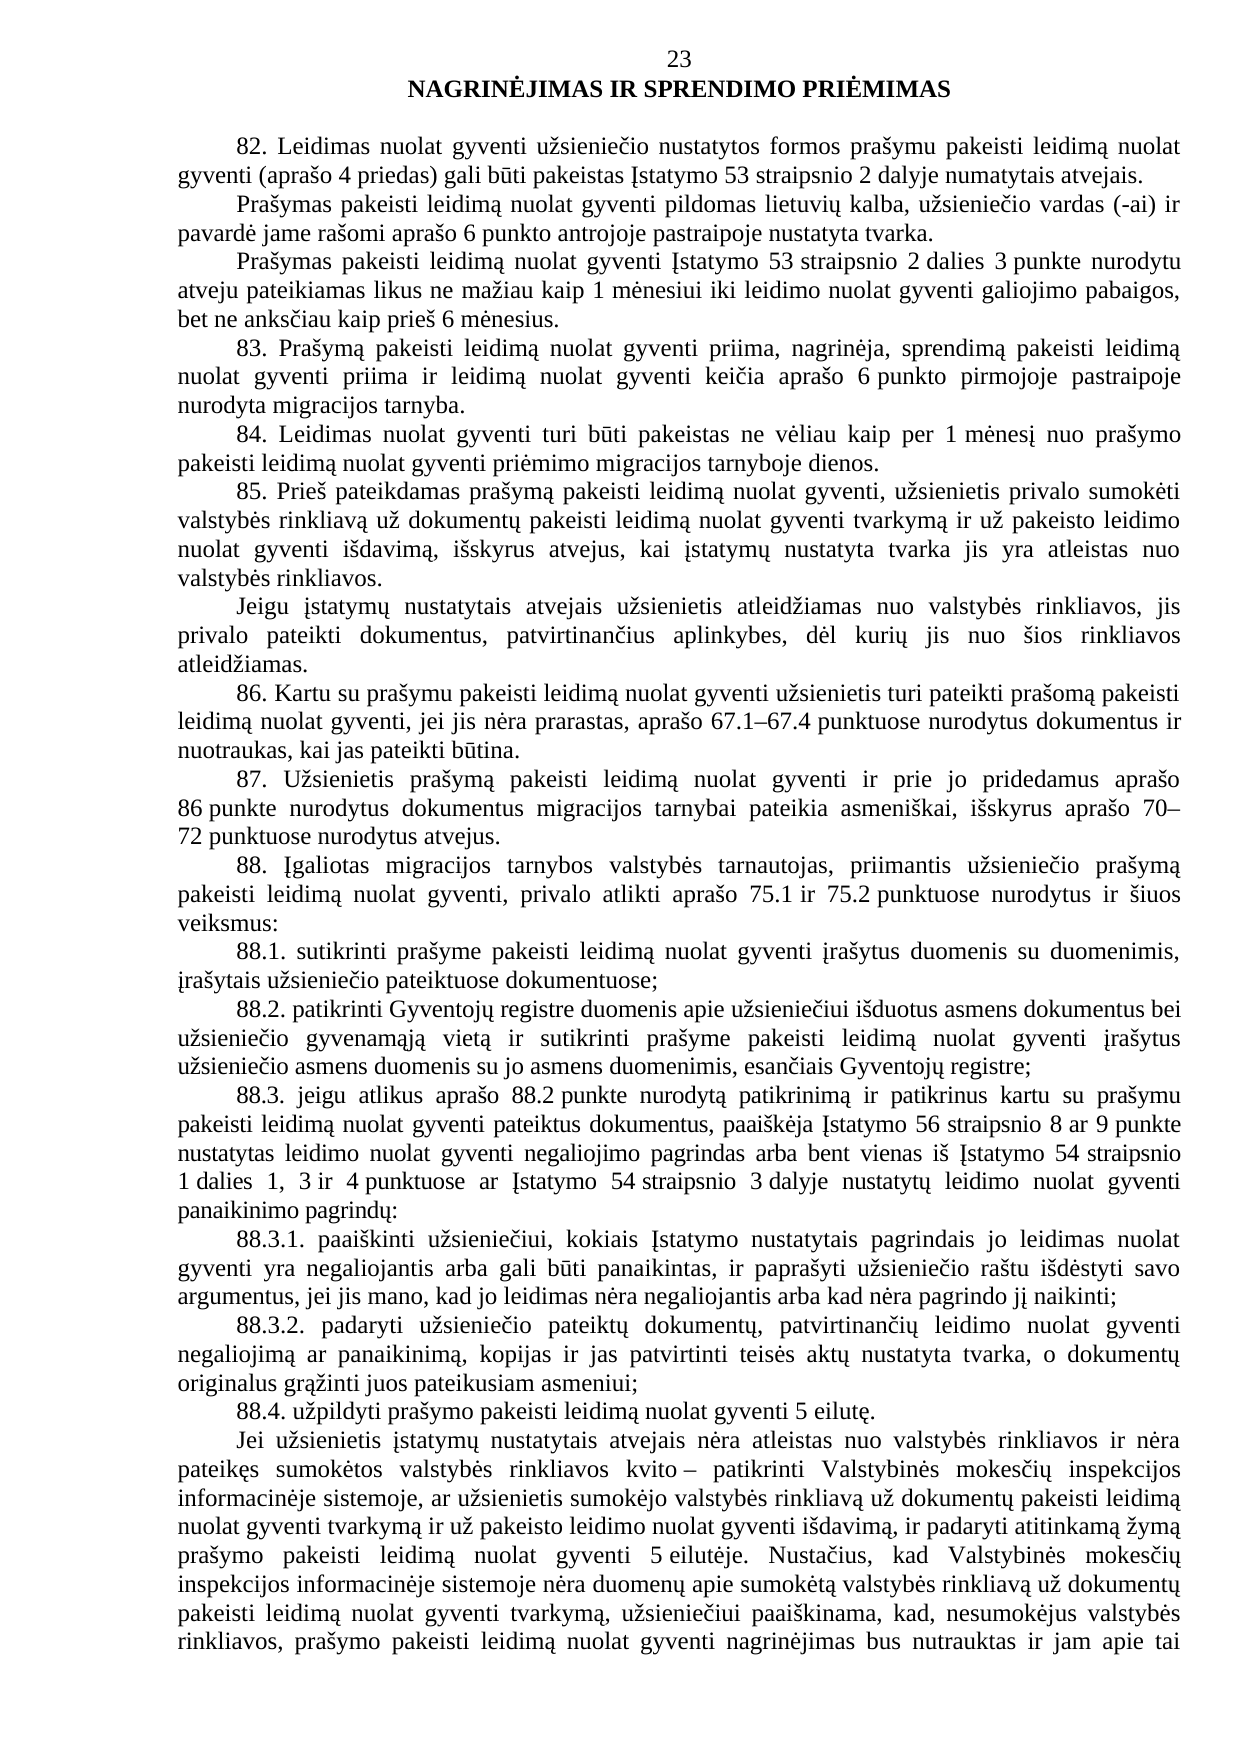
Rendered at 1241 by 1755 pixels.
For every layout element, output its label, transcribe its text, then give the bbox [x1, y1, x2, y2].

text 88.3. jeigu atlikus aprašo 88.2 punkte nurodytą patikrinimą ir patikrinus kartu su prašymu pakeisti leidimą nuolat gyventi pateiktus dokumentus, paaiškėja Įstatymo 56 straipsnio 8 ar 9 punkte nustatytas leidimo nuolat gyventi negaliojimo pagrindas arba bent vienas iš Įstatymo 54 straipsnio 1 dalies 1, 3 ir 4 punktuose ar Įstatymo 54 straipsnio 3 dalyje nustatytų leidimo nuolat gyventi panaikinimo pagrindų: [177, 1080, 1181, 1224]
text 88.3.2. padaryti užsieniečio pateiktų dokumentų, patvirtinančių leidimo nuolat gyventi negaliojimą ar panaikinimą, kopijas ir jas patvirtinti teisės aktų nustatyta tvarka, o dokumentų originalus grąžinti juos pateikusiam asmeniui; [177, 1310, 1181, 1396]
text 84. Leidimas nuolat gyventi turi būti pakeistas ne vėliau kaip per 1 mėnesį nuo prašymo pakeisti leidimą nuolat gyventi priėmimo migracijos tarnyboje dienos. [177, 419, 1181, 476]
text Jei užsienietis įstatymų nustatytais atvejais nėra atleistas nuo valstybės rinkliavos ir nėra pateikęs sumokėtos valstybės rinkliavos kvito – patikrinti Valstybinės mokesčių inspekcijos informacinėje sistemoje, ar užsienietis sumokėjo valstybės rinkliavą už dokumentų pakeisti leidimą nuolat gyventi tvarkymą ir už pakeisto leidimo nuolat gyventi išdavimą, ir padaryti atitinkamą žymą prašymo pakeisti leidimą nuolat gyventi 5 eilutėje. Nustačius, kad Valstybinės mokesčių inspekcijos informacinėje sistemoje nėra duomenų apie sumokėtą valstybės rinkliavą už dokumentų pakeisti leidimą nuolat gyventi tvarkymą, užsieniečiui paaiškinama, kad, nesumokėjus valstybės rinkliavos, prašymo pakeisti leidimą nuolat gyventi nagrinėjimas bus nutrauktas ir jam apie tai [177, 1425, 1181, 1655]
text Prašymas pakeisti leidimą nuolat gyventi Įstatymo 53 straipsnio 2 dalies 3 punkte nurodytu atveju pateikiamas likus ne mažiau kaip 1 mėnesiui iki leidimo nuolat gyventi galiojimo pabaigos, bet ne anksčiau kaip prieš 6 mėnesius. [177, 246, 1181, 333]
text 83. Prašymą pakeisti leidimą nuolat gyventi priima, nagrinėja, sprendimą pakeisti leidimą nuolat gyventi priima ir leidimą nuolat gyventi keičia aprašo 6 punkto pirmojoje pastraipoje nurodyta migracijos tarnyba. [177, 333, 1181, 419]
text 88.4. užpildyti prašymo pakeisti leidimą nuolat gyventi 5 eilutę. [177, 1396, 1181, 1425]
text 88. Įgaliotas migracijos tarnybos valstybės tarnautojas, priimantis užsieniečio prašymą pakeisti leidimą nuolat gyventi, privalo atlikti aprašo 75.1 ir 75.2 punktuose nurodytus ir šiuos veiksmus: [177, 850, 1181, 936]
text 86. Kartu su prašymu pakeisti leidimą nuolat gyventi užsienietis turi pateikti prašomą pakeisti leidimą nuolat gyventi, jei jis nėra prarastas, aprašo 67.1–67.4 punktuose nurodytus dokumentus ir nuotraukas, kai jas pateikti būtina. [177, 678, 1181, 764]
text 82. Leidimas nuolat gyventi užsieniečio nustatytos formos prašymu pakeisti leidimą nuolat gyventi (aprašo 4 priedas) gali būti pakeistas Įstatymo 53 straipsnio 2 dalyje numatytais atvejais. [177, 131, 1181, 189]
text NAGRINĖJIMAS ir SPRENDIMO PRIĖMIMAS [177, 74, 1181, 103]
text 85. Prieš pateikdamas prašymą pakeisti leidimą nuolat gyventi, užsienietis privalo sumokėti valstybės rinkliavą už dokumentų pakeisti leidimą nuolat gyventi tvarkymą ir už pakeisto leidimo nuolat gyventi išdavimą, išskyrus atvejus, kai įstatymų nustatyta tvarka jis yra atleistas nuo valstybės rinkliavos. [177, 476, 1181, 591]
text 87. Užsienietis prašymą pakeisti leidimą nuolat gyventi ir prie jo pridedamus aprašo 86 punkte nurodytus dokumentus migracijos tarnybai pateikia asmeniškai, išskyrus aprašo 70–72 punktuose nurodytus atvejus. [177, 764, 1181, 850]
text 88.1. sutikrinti prašyme pakeisti leidimą nuolat gyventi įrašytus duomenis su duomenimis, įrašytais užsieniečio pateiktuose dokumentuose; [177, 936, 1181, 994]
text Prašymas pakeisti leidimą nuolat gyventi pildomas lietuvių kalba, užsieniečio vardas (-ai) ir pavardė jame rašomi aprašo 6 punkto antrojoje pastraipoje nustatyta tvarka. [177, 189, 1181, 246]
text Jeigu įstatymų nustatytais atvejais užsienietis atleidžiamas nuo valstybės rinkliavos, jis privalo pateikti dokumentus, patvirtinančius aplinkybes, dėl kurių jis nuo šios rinkliavos atleidžiamas. [177, 591, 1181, 678]
text 88.3.1. paaiškinti užsieniečiui, kokiais Įstatymo nustatytais pagrindais jo leidimas nuolat gyventi yra negaliojantis arba gali būti panaikintas, ir paprašyti užsieniečio raštu išdėstyti savo argumentus, jei jis mano, kad jo leidimas nėra negaliojantis arba kad nėra pagrindo jį naikinti; [177, 1224, 1181, 1310]
text 88.2. patikrinti Gyventojų registre duomenis apie užsieniečiui išduotus asmens dokumentus bei užsieniečio gyvenamąją vietą ir sutikrinti prašyme pakeisti leidimą nuolat gyventi įrašytus užsieniečio asmens duomenis su jo asmens duomenimis, esančiais Gyventojų registre; [177, 994, 1181, 1080]
